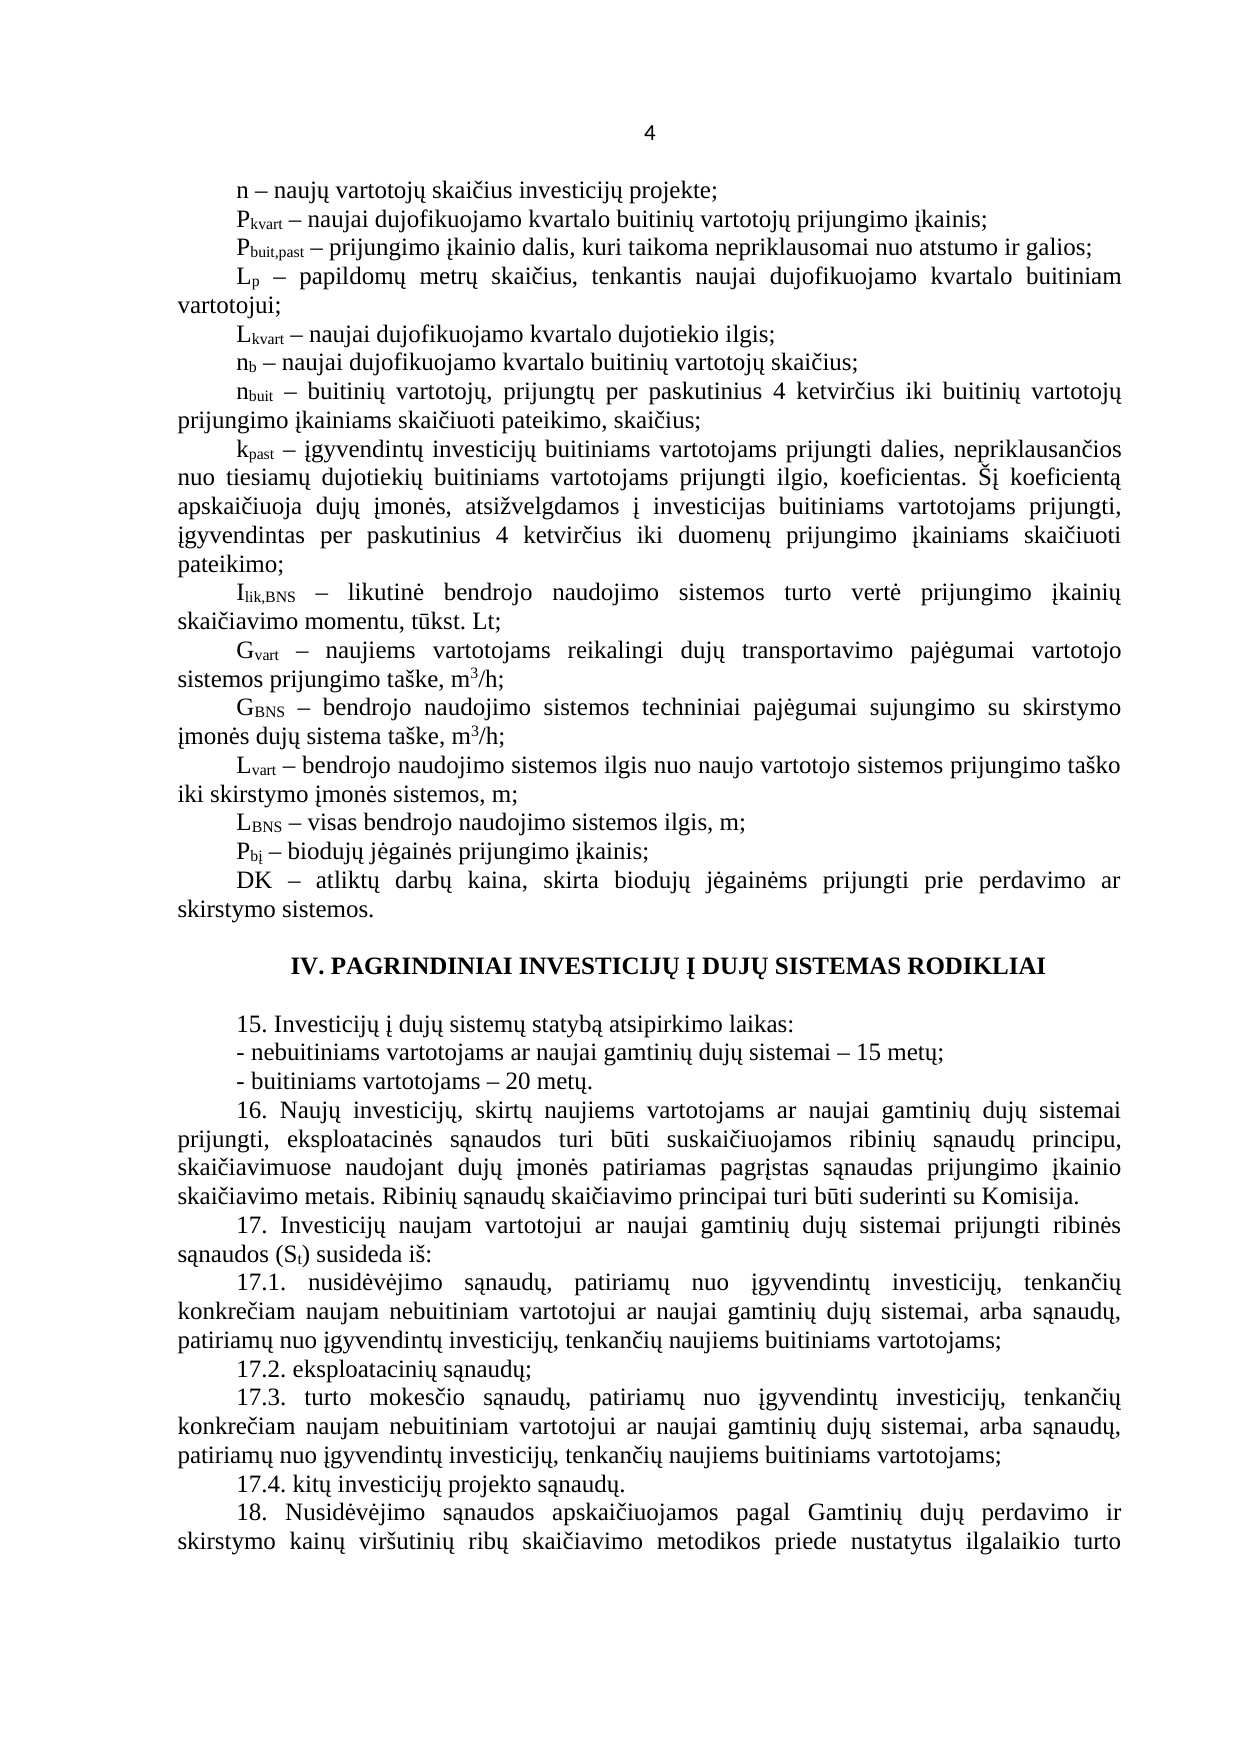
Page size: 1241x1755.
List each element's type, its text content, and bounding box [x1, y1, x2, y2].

text Lkvart – naujai dujofikuojamo kvartalo dujotiekio ilgis; [177, 319, 1122, 347]
text Pbį – biodujų jėgainės prijungimo įkainis; [177, 836, 1122, 865]
text IV. PAGRINDINIAI INVESTICIJŲ Į DUJŲ SISTEMAS RODIKLIAI [215, 951, 1122, 980]
text - buitiniams vartotojams – 20 metų. [177, 1066, 1122, 1095]
text Ilik,BNS – likutinė bendrojo naudojimo sistemos turto vertė prijungimo įkainių skaičiavimo momentu, tūkst. Lt; [177, 577, 1122, 635]
text Pbuit,past – prijungimo įkainio dalis, kuri taikoma nepriklausomai nuo atstumo ir galios; [177, 232, 1122, 261]
text n – naujų vartotojų skaičius investicijų projekte; [177, 175, 1122, 204]
text nb – naujai dujofikuojamo kvartalo buitinių vartotojų skaičius; [177, 347, 1122, 376]
text Gvart – naujiems vartotojams reikalingi dujų transportavimo pajėgumai vartotojo sistemos prijungimo taške, m3/h; [177, 635, 1122, 692]
text 17.3. turto mokesčio sąnaudų, patiriamų nuo įgyvendintų investicijų, tenkančių konkrečiam naujam nebuitiniam vartotojui ar naujai gamtinių dujų sistemai, arba sąnaudų, patiriamų nuo įgyvendintų investicijų, tenkančių naujiems buitiniams vartotojams; [177, 1382, 1122, 1469]
text Lvart – bendrojo naudojimo sistemos ilgis nuo naujo vartotojo sistemos prijungimo taško iki skirstymo įmonės sistemos, m; [177, 750, 1122, 807]
text 17.1. nusidėvėjimo sąnaudų, patiriamų nuo įgyvendintų investicijų, tenkančių konkrečiam naujam nebuitiniam vartotojui ar naujai gamtinių dujų sistemai, arba sąnaudų, patiriamų nuo įgyvendintų investicijų, tenkančių naujiems buitiniams vartotojams; [177, 1267, 1122, 1354]
text LBNS – visas bendrojo naudojimo sistemos ilgis, m; [177, 807, 1122, 836]
text Pkvart – naujai dujofikuojamo kvartalo buitinių vartotojų prijungimo įkainis; [177, 204, 1122, 232]
text 15. Investicijų į dujų sistemų statybą atsipirkimo laikas: [177, 1009, 1122, 1037]
text GBNS – bendrojo naudojimo sistemos techniniai pajėgumai sujungimo su skirstymo įmonės dujų sistema taške, m3/h; [177, 692, 1122, 750]
text kpast – įgyvendintų investicijų buitiniams vartotojams prijungti dalies, nepriklausančios nuo tiesiamų dujotiekių buitiniams vartotojams prijungti ilgio, koeficientas. Šį koeficientą apskaičiuoja dujų įmonės, atsižvelgdamos į investicijas buitiniams vartotojams prijungti, įgyvendintas per paskutinius 4 ketvirčius iki duomenų prijungimo įkainiams skaičiuoti pateikimo; [177, 434, 1122, 577]
text 17.4. kitų investicijų projekto sąnaudų. [177, 1469, 1122, 1497]
text DK – atliktų darbų kaina, skirta biodujų jėgainėms prijungti prie perdavimo ar skirstymo sistemos. [177, 865, 1122, 922]
text nbuit – buitinių vartotojų, prijungtų per paskutinius 4 ketvirčius iki buitinių vartotojų prijungimo įkainiams skaičiuoti pateikimo, skaičius; [177, 376, 1122, 434]
text 16. Naujų investicijų, skirtų naujiems vartotojams ar naujai gamtinių dujų sistemai prijungti, eksploatacinės sąnaudos turi būti suskaičiuojamos ribinių sąnaudų principu, skaičiavimuose naudojant dujų įmonės patiriamas pagrįstas sąnaudas prijungimo įkainio skaičiavimo metais. Ribinių sąnaudų skaičiavimo principai turi būti suderinti su Komisija. [177, 1095, 1122, 1210]
text - nebuitiniams vartotojams ar naujai gamtinių dujų sistemai – 15 metų; [177, 1037, 1122, 1066]
text Lp – papildomų metrų skaičius, tenkantis naujai dujofikuojamo kvartalo buitiniam vartotojui; [177, 261, 1122, 319]
text 18. Nusidėvėjimo sąnaudos apskaičiuojamos pagal Gamtinių dujų perdavimo ir skirstymo kainų viršutinių ribų skaičiavimo metodikos priede nustatytus ilgalaikio turto [177, 1497, 1122, 1555]
text 17. Investicijų naujam vartotojui ar naujai gamtinių dujų sistemai prijungti ribinės sąnaudos (St) susideda iš: [177, 1210, 1122, 1267]
text 17.2. eksploatacinių sąnaudų; [177, 1354, 1122, 1382]
